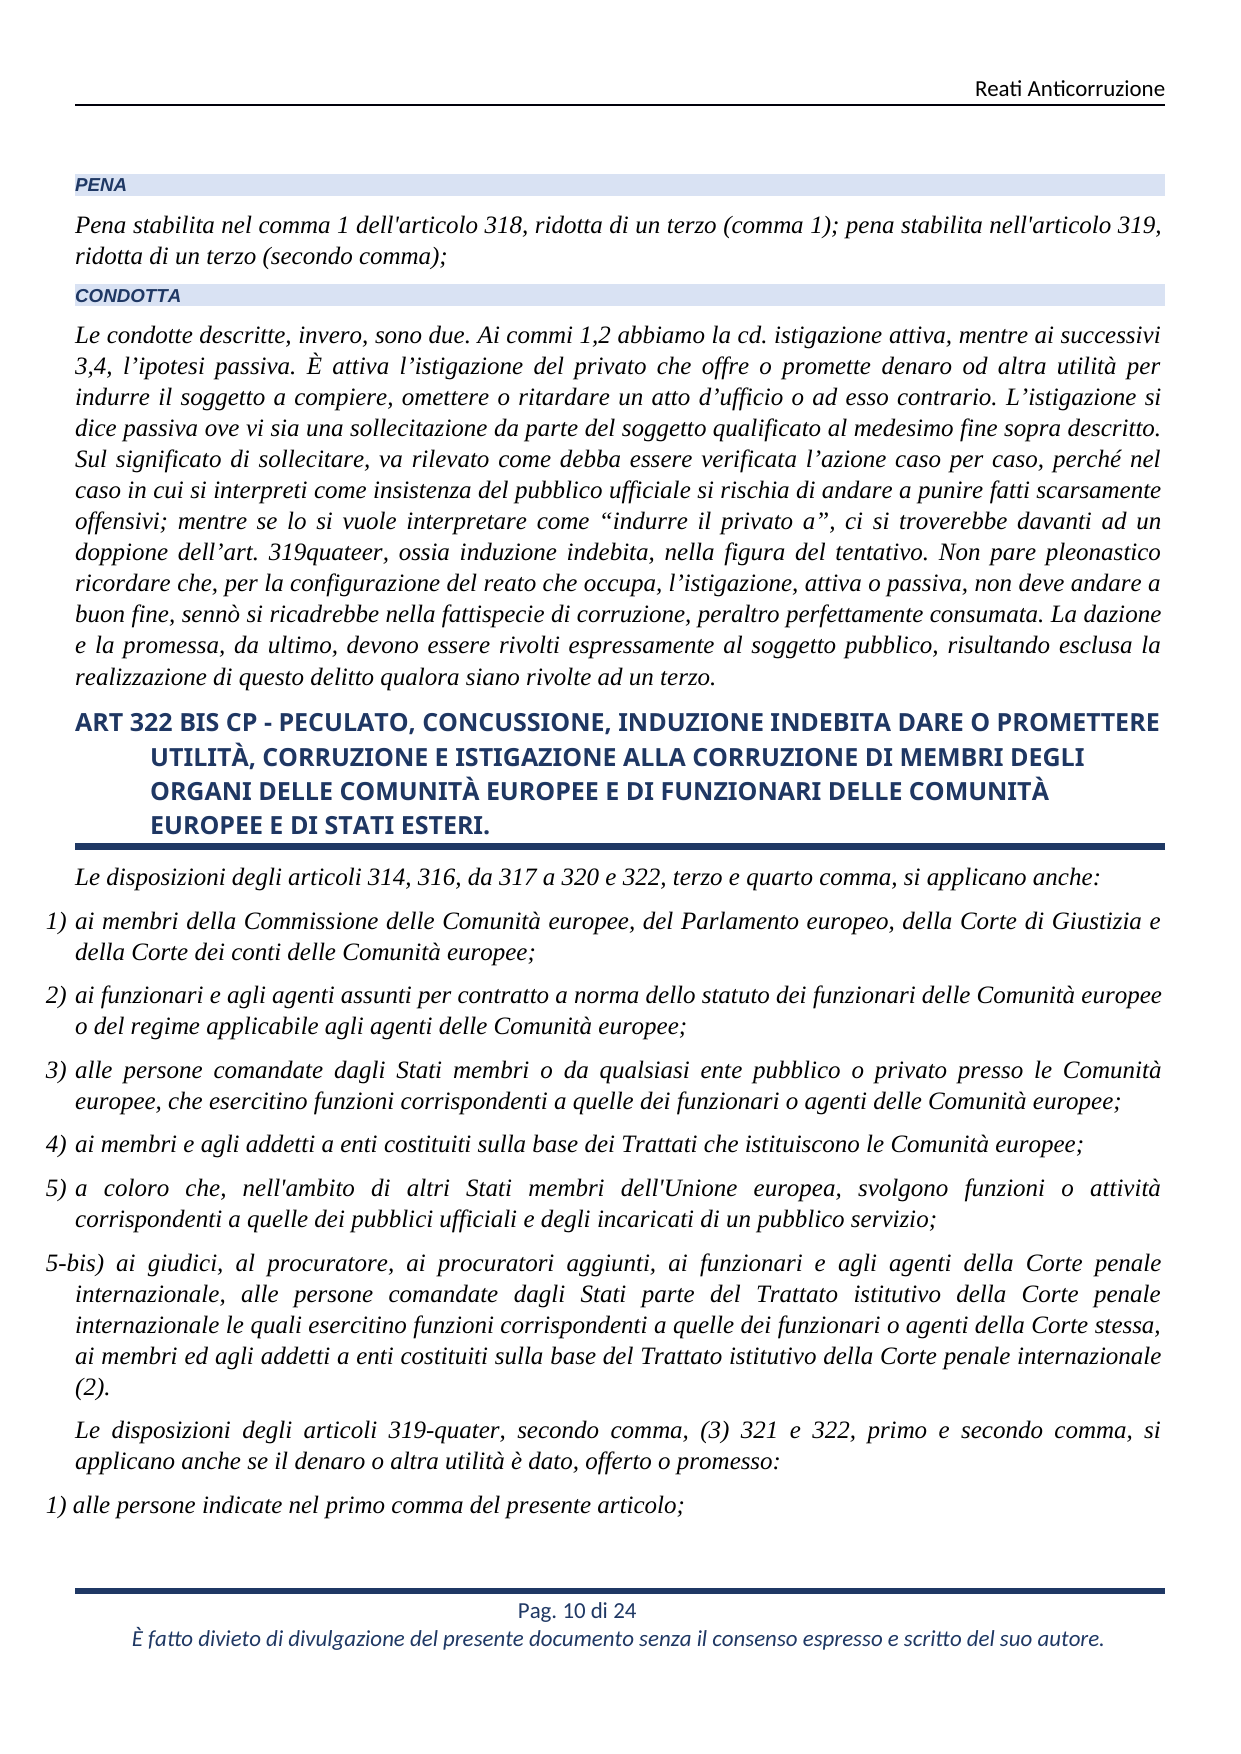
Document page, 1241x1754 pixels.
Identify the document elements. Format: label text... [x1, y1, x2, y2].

text 1) ai membri della Commissione delle Comunità europee, del Parlamento europeo, della Corte di Giustizia e della Corte dei conti delle Comunità europee; [46, 906, 1165, 966]
text CONDOTTA [75, 284, 1165, 306]
subtitle ART 322 BIS CP - PECULATO, CONCUSSIONE, INDUZIONE INDEBITA DARE O PROMETTERE UTILITÀ, CORRUZIONE E ISTIGAZIONE ALLA CORRUZIONE DI MEMBRI DEGLI ORGANI DELLE COMUNITÀ EUROPEE E DI FUNZIONARI DELLE COMUNITÀ EUROPEE E DI STATI ESTERI. [75, 705, 1165, 843]
text 3) alle persone comandate dagli Stati membri o da qualsiasi ente pubblico o privato presso le Comunità europee, che esercitino funzioni corrispondenti a quelle dei funzionari o agenti delle Comunità europee; [46, 1055, 1165, 1115]
text Le disposizioni degli articoli 319-quater, secondo comma, (3) 321 e 322, primo e secondo comma, si applicano anche se il denaro o altra utilità è dato, offerto o promesso: [75, 1415, 1165, 1475]
text 5) a coloro che, nell'ambito di altri Stati membri dell'Unione europea, svolgono funzioni o attività corrispondenti a quelle dei pubblici ufficiali e degli incaricati di un pubblico servizio; [46, 1173, 1165, 1233]
text 5-bis) ai giudici, al procuratore, ai procuratori aggiunti, ai funzionari e agli agenti della Corte penale internazionale, alle persone comandate dagli Stati parte del Trattato istitutivo della Corte penale internazionale le quali esercitino funzioni corrispondenti a quelle dei funzionari o agenti della Corte stessa, ai membri ed agli addetti a enti costituiti sulla base del Trattato istitutivo della Corte penale internazionale (2). [46, 1248, 1165, 1401]
text Le disposizioni degli articoli 314, 316, da 317 a 320 e 322, terzo e quarto comma, si applicano anche: [75, 862, 1165, 891]
text PENA [75, 174, 1165, 196]
text 2) ai funzionari e agli agenti assunti per contratto a norma dello statuto dei funzionari delle Comunità europee o del regime applicabile agli agenti delle Comunità europee; [46, 980, 1165, 1040]
text 1) alle persone indicate nel primo comma del presente articolo; [46, 1490, 1165, 1519]
text Pena stabilita nel comma 1 dell'articolo 318, ridotta di un terzo (comma 1); pena stabilita nell'articolo 319, ridotta di un terzo (secondo comma); [75, 210, 1165, 269]
text Le condotte descritte, invero, sono due. Ai commi 1,2 abbiamo la cd. istigazione attiva, mentre ai successivi 3,4, l’ipotesi passiva. È attiva l’istigazione del privato che offre o promette denaro od altra utilità per indurre il soggetto a compiere, omettere o ritardare un atto d’ufficio o ad esso contrario. L’istigazione si dice passiva ove vi sia una sollecitazione da parte del soggetto qualificato al medesimo fine sopra descritto. Sul significato di sollecitare, va rilevato come debba essere verificata l’azione caso per caso, perché nel caso in cui si interpreti come insistenza del pubblico ufficiale si rischia di andare a punire fatti scarsamente offensivi; mentre se lo si vuole interpretare come “indurre il privato a”, ci si troverebbe davanti ad un doppione dell’art. 319quateer, ossia induzione indebita, nella figura del tentativo. Non pare pleonastico ricordare che, per la configurazione del reato che occupa, l’istigazione, attiva o passiva, non deve andare a buon fine, sennò si ricadrebbe nella fattispecie di corruzione, peraltro perfettamente consumata. La dazione e la promessa, da ultimo, devono essere rivolti espressamente al soggetto pubblico, risultando esclusa la realizzazione di questo delitto qualora siano rivolte ad un terzo. [75, 320, 1165, 690]
text 4) ai membri e agli addetti a enti costituiti sulla base dei Trattati che istituiscono le Comunità europee; [46, 1129, 1165, 1158]
